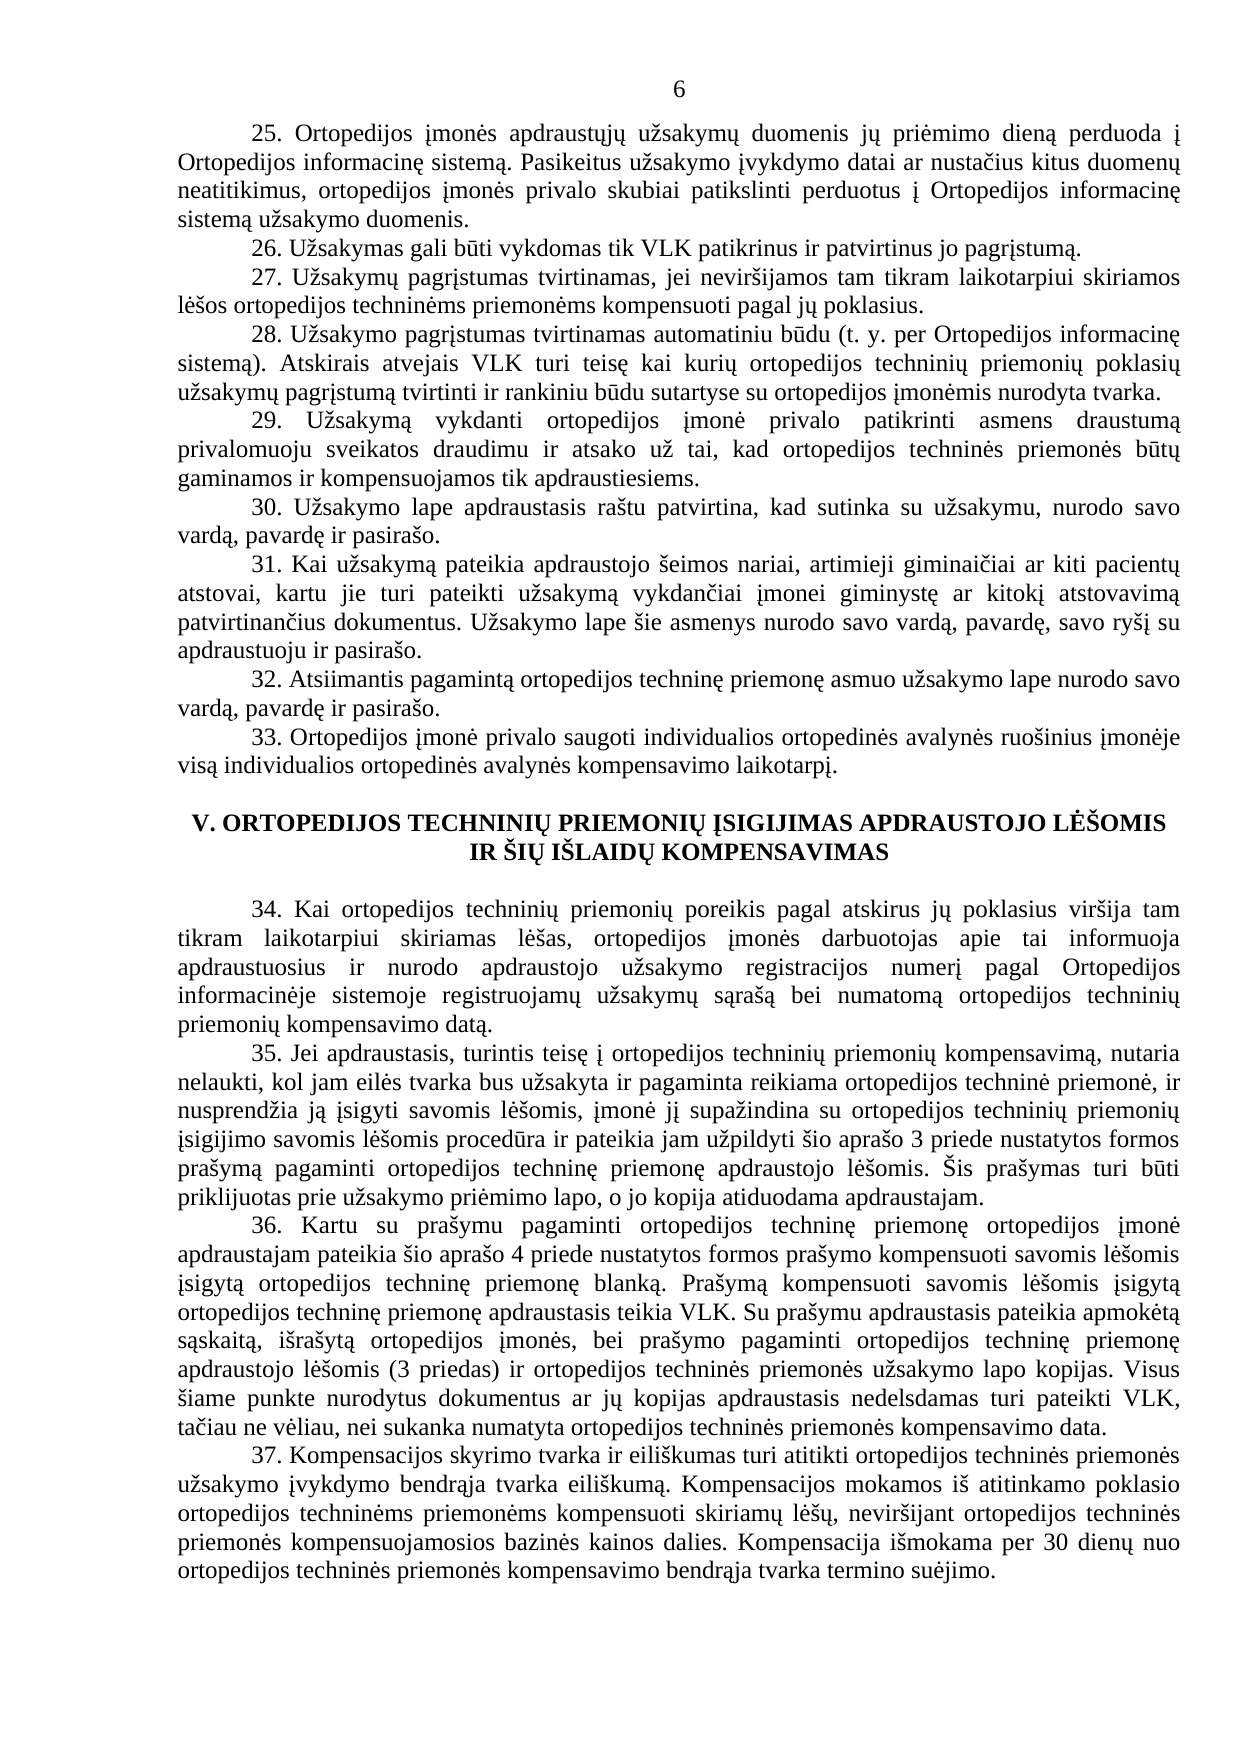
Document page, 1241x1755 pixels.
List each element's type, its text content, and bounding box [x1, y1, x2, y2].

text 25. Ortopedijos įmonės apdraustųjų užsakymų duomenis jų priėmimo dieną perduoda į Ortopedijos informacinę sistemą. Pasikeitus užsakymo įvykdymo datai ar nustačius kitus duomenų neatitikimus, ortopedijos įmonės privalo skubiai patikslinti perduotus į Ortopedijos informacinę sistemą užsakymo duomenis. [177, 118, 1181, 233]
text 34. Kai ortopedijos techninių priemonių poreikis pagal atskirus jų poklasius viršija tam tikram laikotarpiui skiriamas lėšas, ortopedijos įmonės darbuotojas apie tai informuoja apdraustuosius ir nurodo apdraustojo užsakymo registracijos numerį pagal Ortopedijos informacinėje sistemoje registruojamų užsakymų sąrašą bei numatomą ortopedijos techninių priemonių kompensavimo datą. [177, 894, 1181, 1038]
text 36. Kartu su prašymu pagaminti ortopedijos techninę priemonę ortopedijos įmonė apdraustajam pateikia šio aprašo 4 priede nustatytos formos prašymo kompensuoti savomis lėšomis įsigytą ortopedijos techninę priemonę blanką. Prašymą kompensuoti savomis lėšomis įsigytą ortopedijos techninę priemonę apdraustasis teikia VLK. Su prašymu apdraustasis pateikia apmokėtą sąskaitą, išrašytą ortopedijos įmonės, bei prašymo pagaminti ortopedijos techninę priemonę apdraustojo lėšomis (3 priedas) ir ortopedijos techninės priemonės užsakymo lapo kopijas. Visus šiame punkte nurodytus dokumentus ar jų kopijas apdraustasis nedelsdamas turi pateikti VLK, tačiau ne vėliau, nei sukanka numatyta ortopedijos techninės priemonės kompensavimo data. [177, 1211, 1181, 1441]
text V. ORTOPEDIJOS TECHNINIŲ PRIEMONIŲ ĮSIGIJIMAS APDRAUSTOJO LĖŠOMIS IR ŠIŲ IŠLAIDŲ KOMPENSAVIMAS [177, 808, 1181, 866]
text 31. Kai užsakymą pateikia apdraustojo šeimos nariai, artimieji giminaičiai ar kiti pacientų atstovai, kartu jie turi pateikti užsakymą vykdančiai įmonei giminystę ar kitokį atstovavimą patvirtinančius dokumentus. Užsakymo lape šie asmenys nurodo savo vardą, pavardę, savo ryšį su apdraustuoju ir pasirašo. [177, 549, 1181, 664]
text 33. Ortopedijos įmonė privalo saugoti individualios ortopedinės avalynės ruošinius įmonėje visą individualios ortopedinės avalynės kompensavimo laikotarpį. [177, 722, 1181, 779]
text 30. Užsakymo lape apdraustasis raštu patvirtina, kad sutinka su užsakymu, nurodo savo vardą, pavardę ir pasirašo. [177, 492, 1181, 549]
text 28. Užsakymo pagrįstumas tvirtinamas automatiniu būdu (t. y. per Ortopedijos informacinę sistemą). Atskirais atvejais VLK turi teisę kai kurių ortopedijos techninių priemonių poklasių užsakymų pagrįstumą tvirtinti ir rankiniu būdu sutartyse su ortopedijos įmonėmis nurodyta tvarka. [177, 319, 1181, 406]
text 35. Jei apdraustasis, turintis teisę į ortopedijos techninių priemonių kompensavimą, nutaria nelaukti, kol jam eilės tvarka bus užsakyta ir pagaminta reikiama ortopedijos techninė priemonė, ir nusprendžia ją įsigyti savomis lėšomis, įmonė jį supažindina su ortopedijos techninių priemonių įsigijimo savomis lėšomis procedūra ir pateikia jam užpildyti šio aprašo 3 priede nustatytos formos prašymą pagaminti ortopedijos techninę priemonę apdraustojo lėšomis. Šis prašymas turi būti priklijuotas prie užsakymo priėmimo lapo, o jo kopija atiduodama apdraustajam. [177, 1038, 1181, 1211]
text 27. Užsakymų pagrįstumas tvirtinamas, jei neviršijamos tam tikram laikotarpiui skiriamos lėšos ortopedijos techninėms priemonėms kompensuoti pagal jų poklasius. [177, 262, 1181, 319]
text 37. Kompensacijos skyrimo tvarka ir eiliškumas turi atitikti ortopedijos techninės priemonės užsakymo įvykdymo bendrąja tvarka eiliškumą. Kompensacijos mokamos iš atitinkamo poklasio ortopedijos techninėms priemonėms kompensuoti skiriamų lėšų, neviršijant ortopedijos techninės priemonės kompensuojamosios bazinės kainos dalies. Kompensacija išmokama per 30 dienų nuo ortopedijos techninės priemonės kompensavimo bendrąja tvarka termino suėjimo. [177, 1441, 1181, 1584]
text 29. Užsakymą vykdanti ortopedijos įmonė privalo patikrinti asmens draustumą privalomuoju sveikatos draudimu ir atsako už tai, kad ortopedijos techninės priemonės būtų gaminamos ir kompensuojamos tik apdraustiesiems. [177, 406, 1181, 492]
text 26. Užsakymas gali būti vykdomas tik VLK patikrinus ir patvirtinus jo pagrįstumą. [177, 233, 1181, 262]
text 32. Atsiimantis pagamintą ortopedijos techninę priemonę asmuo užsakymo lape nurodo savo vardą, pavardę ir pasirašo. [177, 664, 1181, 722]
